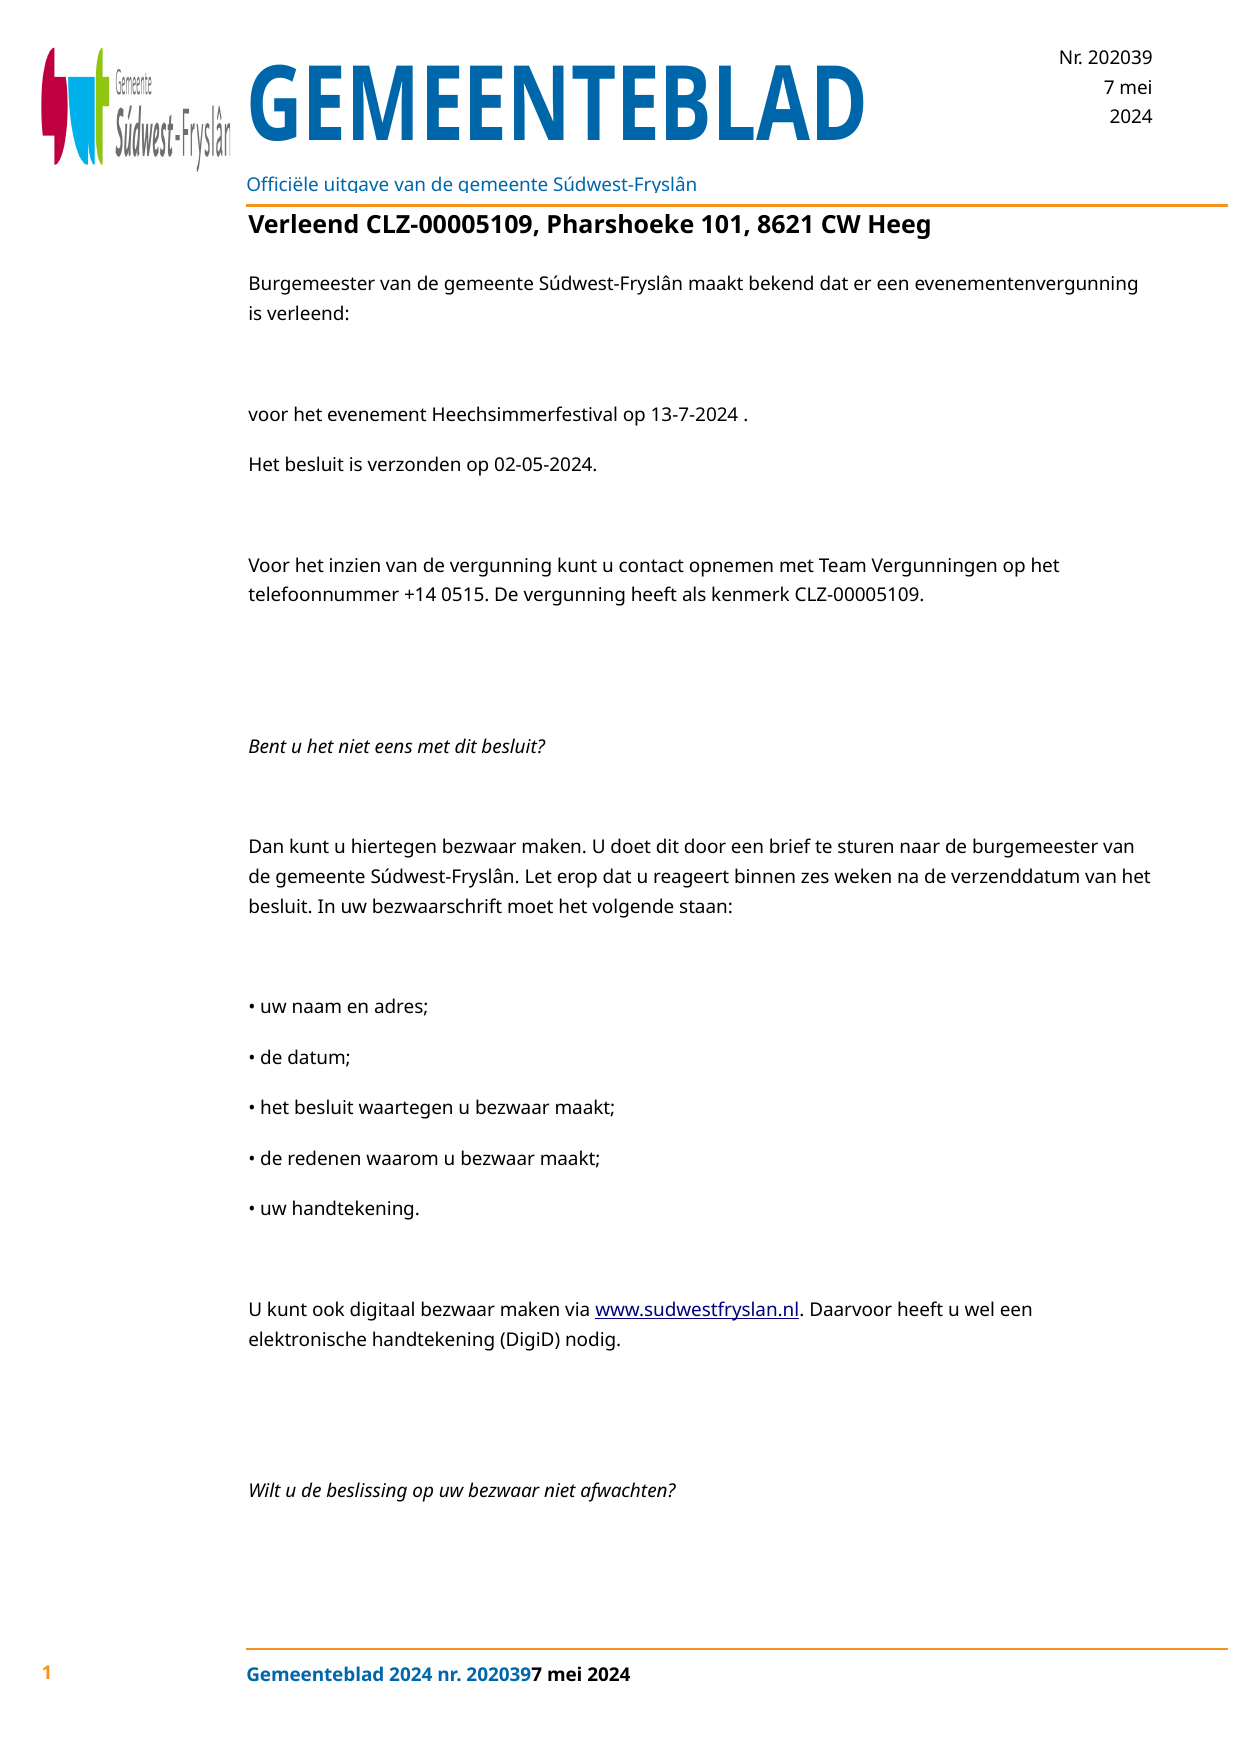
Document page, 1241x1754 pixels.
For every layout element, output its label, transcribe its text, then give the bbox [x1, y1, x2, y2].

text Dan kunt u hiertegen bezwaar maken. U doet dit door een brief te sturen naar de burgemeester van de gemeente Súdwest-Fryslân. Let erop dat u reageert binnen zes weken na de verzenddatum van het besluit. In uw bezwaarschrift moet het volgende staan: [248, 834, 1152, 918]
text Voor het inzien van de vergunning kunt u contact opnemen met Team Vergunningen op het telefoonnummer +14 0515. De vergunning heeft als kenmerk CLZ-00005109. [248, 552, 1152, 607]
text Wilt u de beslissing op uw bezwaar niet afwachten? [248, 1477, 1152, 1503]
text • de redenen waarom u bezwaar maakt; [248, 1145, 1152, 1171]
text Bent u het niet eens met dit besluit? [248, 733, 1152, 758]
text Burgemeester van de gemeente Súdwest-Fryslân maakt bekend dat er een evenementenvergunning is verleend: [248, 270, 1152, 326]
text • het besluit waartegen u bezwaar maakt; [248, 1094, 1152, 1120]
text Verleend CLZ-00005109, Pharshoeke 101, 8621 CW Heeg [248, 207, 1152, 241]
text • uw handtekening. [248, 1195, 1152, 1221]
text U kunt ook digitaal bezwaar maken via www.sudwestfryslan.nl. Daarvoor heeft u wel een elektronische handtekening (DigiD) nodig. [248, 1296, 1152, 1351]
text voor het evenement Heechsimmerfestival op 13-7-2024 . [248, 401, 1152, 426]
text • de datum; [248, 1044, 1152, 1070]
picture [41, 47, 231, 172]
text • uw naam en adres; [248, 994, 1152, 1019]
text Het besluit is verzonden op 02-05-2024. [248, 451, 1152, 477]
